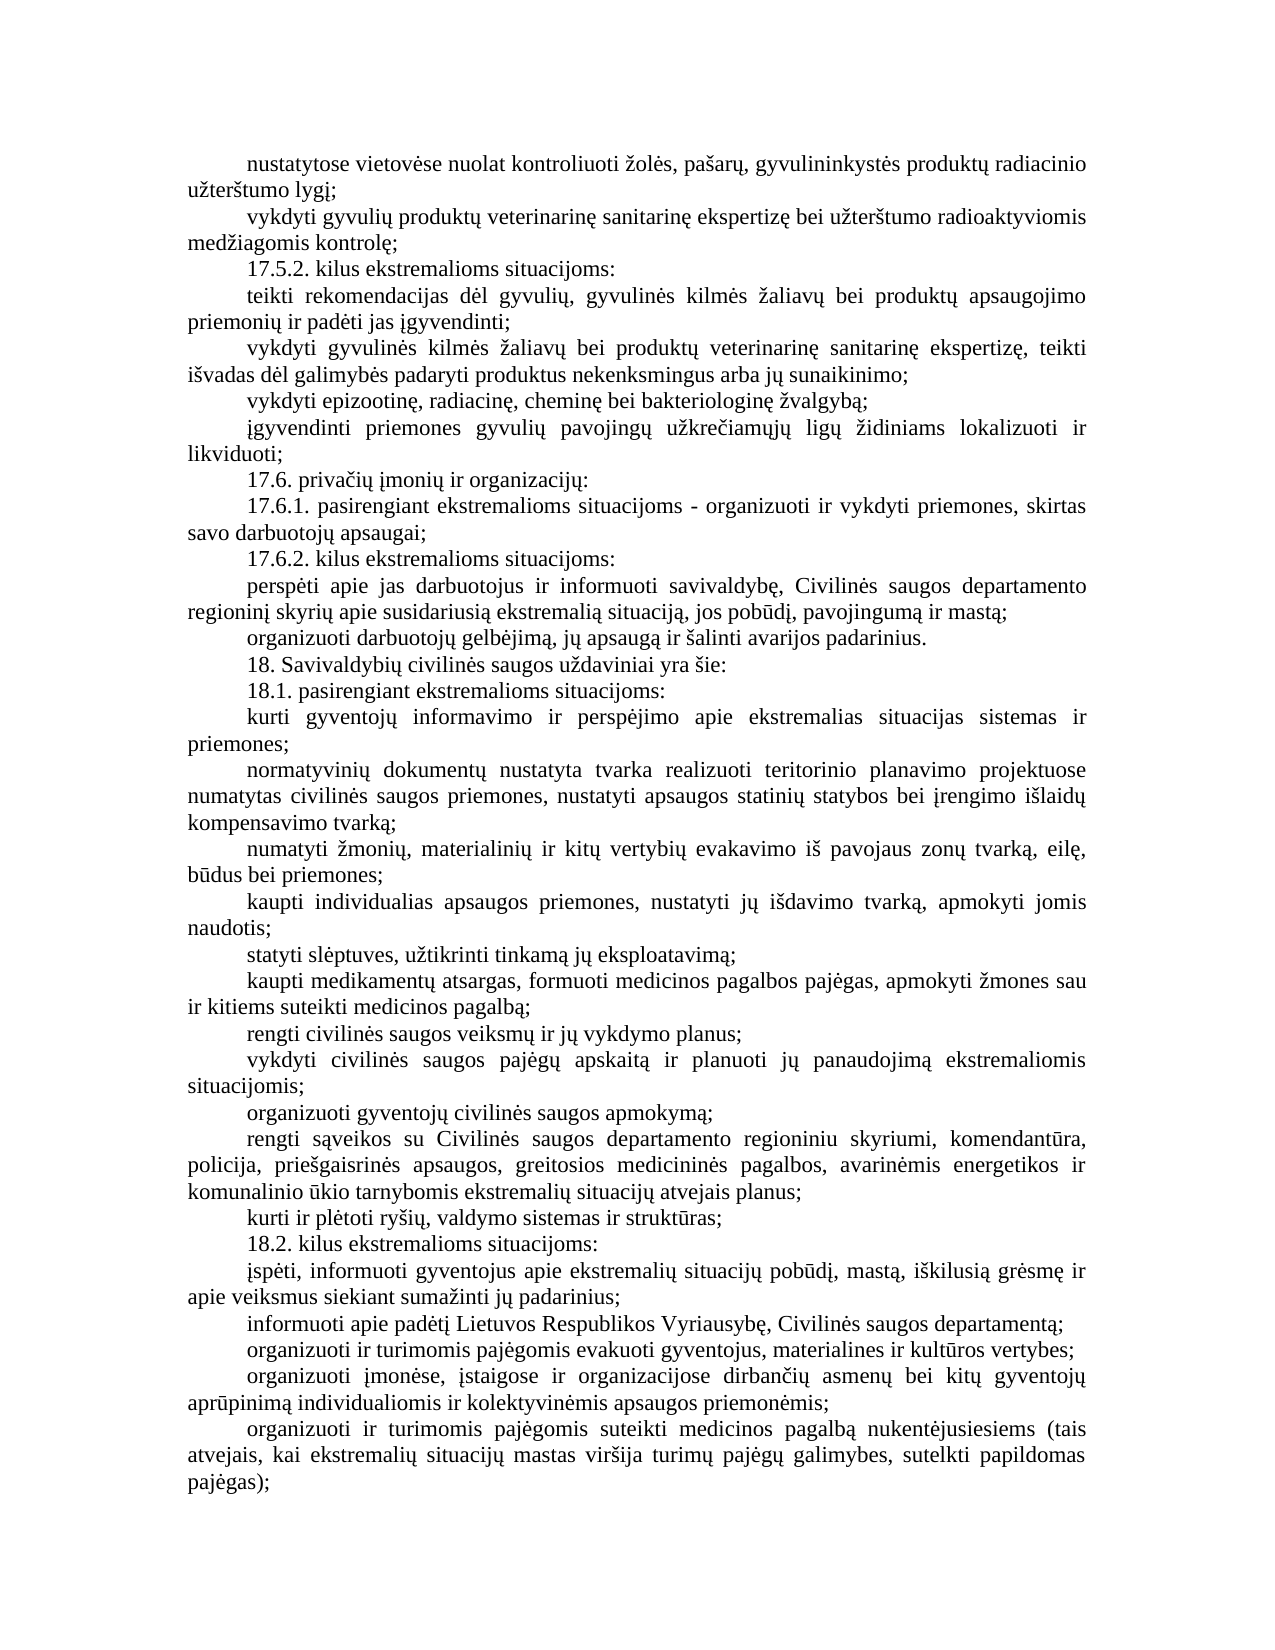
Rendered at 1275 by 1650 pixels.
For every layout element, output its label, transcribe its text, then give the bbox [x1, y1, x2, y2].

text teikti rekomendacijas dėl gyvulių, gyvulinės kilmės žaliavų bei produktų apsaugojimo priemonių ir padėti jas įgyvendinti; [187, 282, 1087, 334]
text kaupti individualias apsaugos priemones, nustatyti jų išdavimo tvarką, apmokyti jomis naudotis; [187, 888, 1087, 941]
text 17.6. privačių įmonių ir organizacijų: [187, 466, 1087, 493]
text organizuoti ir turimomis pajėgomis evakuoti gyventojus, materialines ir kultūros vertybes; [187, 1336, 1087, 1362]
text vykdyti civilinės saugos pajėgų apskaitą ir planuoti jų panaudojimą ekstremaliomis situacijomis; [187, 1046, 1087, 1099]
text 17.6.2. kilus ekstremalioms situacijoms: [187, 545, 1087, 572]
text 18. Savivaldybių civilinės saugos uždaviniai yra šie: [187, 651, 1087, 677]
text vykdyti gyvulių produktų veterinarinę sanitarinę ekspertizę bei užterštumo radioaktyviomis medžiagomis kontrolę; [187, 203, 1087, 255]
text 18.1. pasirengiant ekstremalioms situacijoms: [187, 677, 1087, 703]
text vykdyti gyvulinės kilmės žaliavų bei produktų veterinarinę sanitarinę ekspertizę, teikti išvadas dėl galimybės padaryti produktus nekenksmingus arba jų sunaikinimo; [187, 334, 1087, 387]
text kurti ir plėtoti ryšių, valdymo sistemas ir struktūras; [187, 1204, 1087, 1231]
text numatyti žmonių, materialinių ir kitų vertybių evakavimo iš pavojaus zonų tvarką, eilę, būdus bei priemones; [187, 835, 1087, 888]
text vykdyti epizootinę, radiacinę, cheminę bei bakteriologinę žvalgybą; [187, 387, 1087, 413]
text nustatytose vietovėse nuolat kontroliuoti žolės, pašarų, gyvulininkystės produktų radiacinio užterštumo lygį; [187, 150, 1087, 203]
text statyti slėptuves, užtikrinti tinkamą jų eksploatavimą; [187, 941, 1087, 967]
text organizuoti įmonėse, įstaigose ir organizacijose dirbančių asmenų bei kitų gyventojų aprūpinimą individualiomis ir kolektyvinėmis apsaugos priemonėmis; [187, 1362, 1087, 1415]
text rengti civilinės saugos veiksmų ir jų vykdymo planus; [187, 1020, 1087, 1046]
text normatyvinių dokumentų nustatyta tvarka realizuoti teritorinio planavimo projektuose numatytas civilinės saugos priemones, nustatyti apsaugos statinių statybos bei įrengimo išlaidų kompensavimo tvarką; [187, 756, 1087, 835]
text organizuoti darbuotojų gelbėjimą, jų apsaugą ir šalinti avarijos padarinius. [187, 624, 1087, 651]
text 18.2. kilus ekstremalioms situacijoms: [187, 1231, 1087, 1257]
text 17.5.2. kilus ekstremalioms situacijoms: [187, 255, 1087, 282]
text informuoti apie padėtį Lietuvos Respublikos Vyriausybę, Civilinės saugos departamentą; [187, 1309, 1087, 1336]
text 17.6.1. pasirengiant ekstremalioms situacijoms - organizuoti ir vykdyti priemones, skirtas savo darbuotojų apsaugai; [187, 493, 1087, 545]
text kurti gyventojų informavimo ir perspėjimo apie ekstremalias situacijas sistemas ir priemones; [187, 703, 1087, 756]
text organizuoti gyventojų civilinės saugos apmokymą; [187, 1099, 1087, 1125]
text organizuoti ir turimomis pajėgomis suteikti medicinos pagalbą nukentėjusiesiems (tais atvejais, kai ekstremalių situacijų mastas viršija turimų pajėgų galimybes, sutelkti papildomas pajėgas); [187, 1415, 1087, 1494]
text perspėti apie jas darbuotojus ir informuoti savivaldybę, Civilinės saugos departamento regioninį skyrių apie susidariusią ekstremalią situaciją, jos pobūdį, pavojingumą ir mastą; [187, 572, 1087, 624]
text įgyvendinti priemones gyvulių pavojingų užkrečiamųjų ligų židiniams lokalizuoti ir likviduoti; [187, 413, 1087, 466]
text rengti sąveikos su Civilinės saugos departamento regioniniu skyriumi, komendantūra, policija, priešgaisrinės apsaugos, greitosios medicininės pagalbos, avarinėmis energetikos ir komunalinio ūkio tarnybomis ekstremalių situacijų atvejais planus; [187, 1125, 1087, 1204]
text kaupti medikamentų atsargas, formuoti medicinos pagalbos pajėgas, apmokyti žmones sau ir kitiems suteikti medicinos pagalbą; [187, 967, 1087, 1020]
text įspėti, informuoti gyventojus apie ekstremalių situacijų pobūdį, mastą, iškilusią grėsmę ir apie veiksmus siekiant sumažinti jų padarinius; [187, 1257, 1087, 1309]
